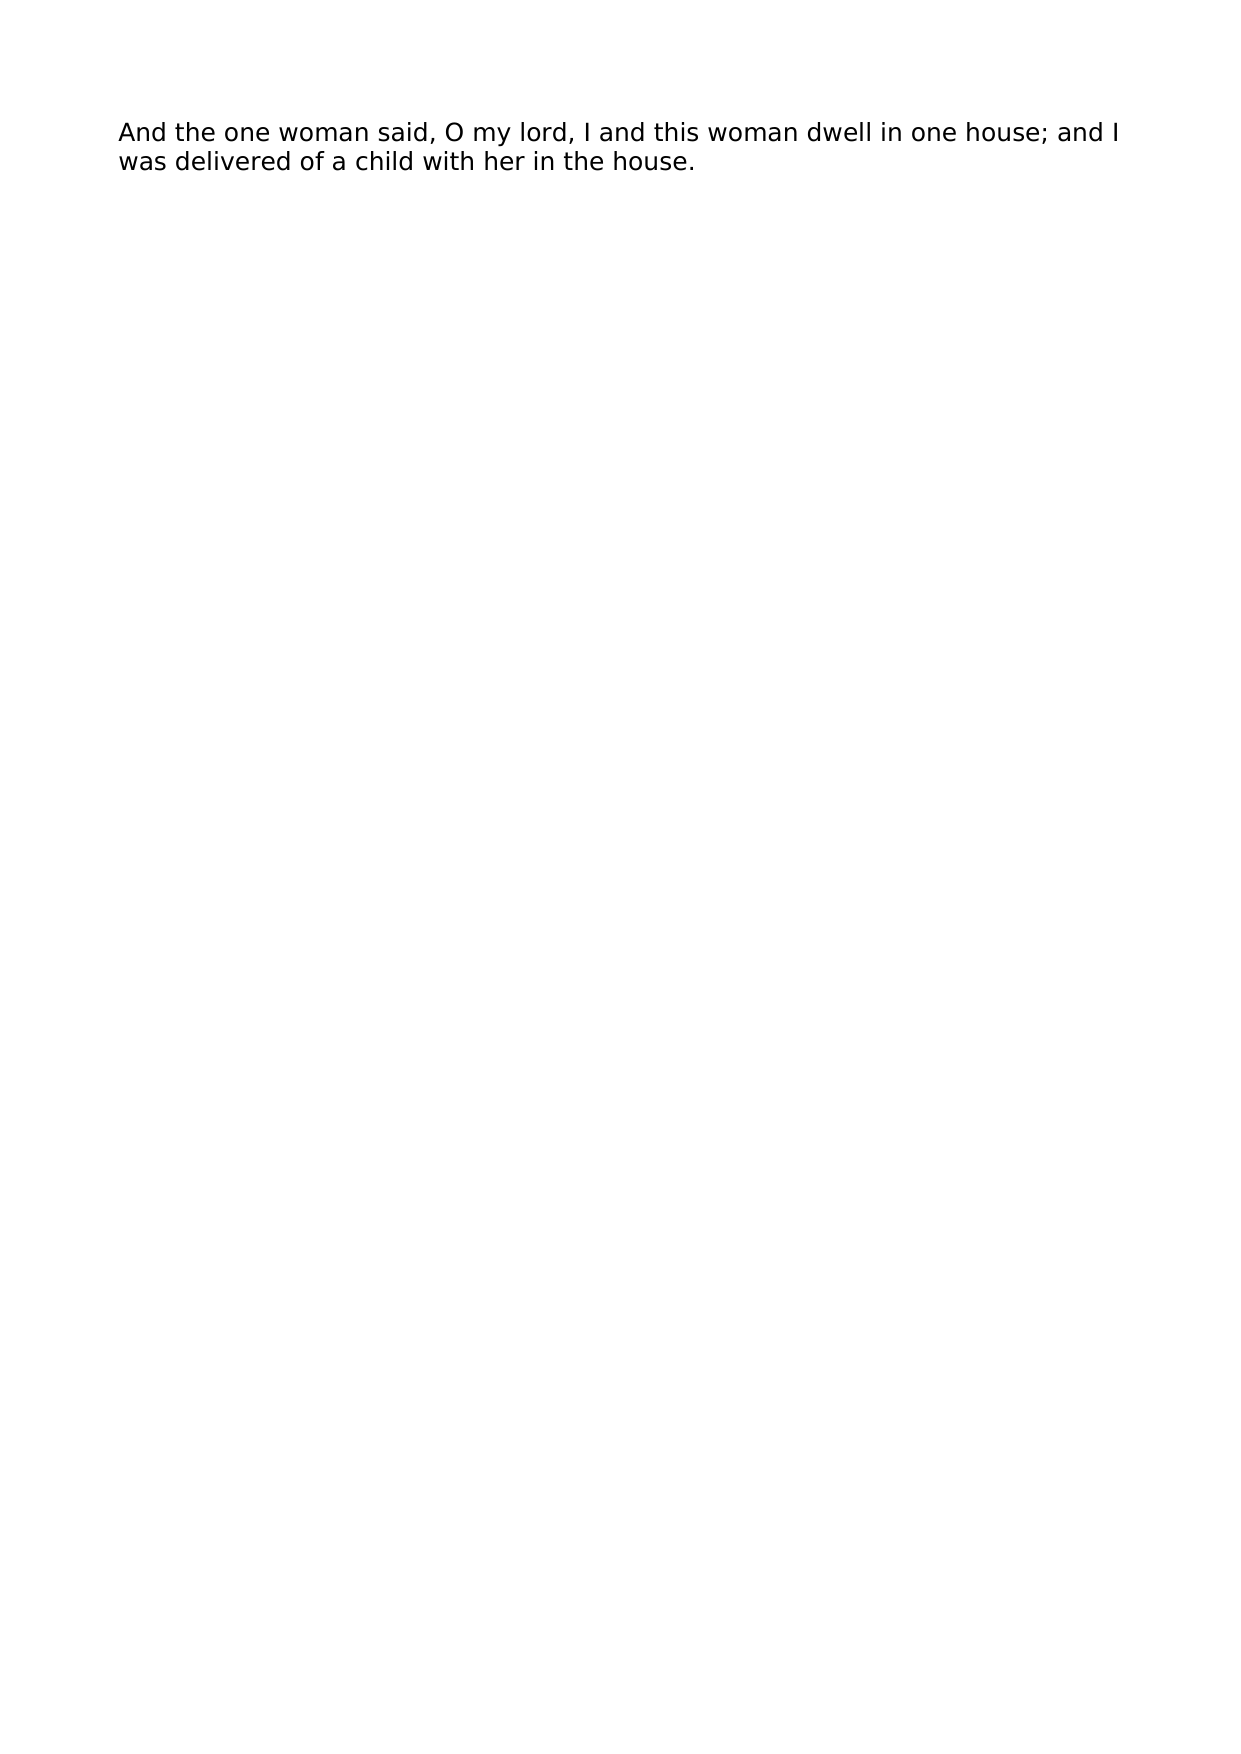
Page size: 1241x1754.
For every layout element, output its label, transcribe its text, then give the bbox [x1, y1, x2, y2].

text And the one woman said, O my lord, I and this woman dwell in one house; and I was delivered of a child with her in the house. [118, 118, 1122, 176]
